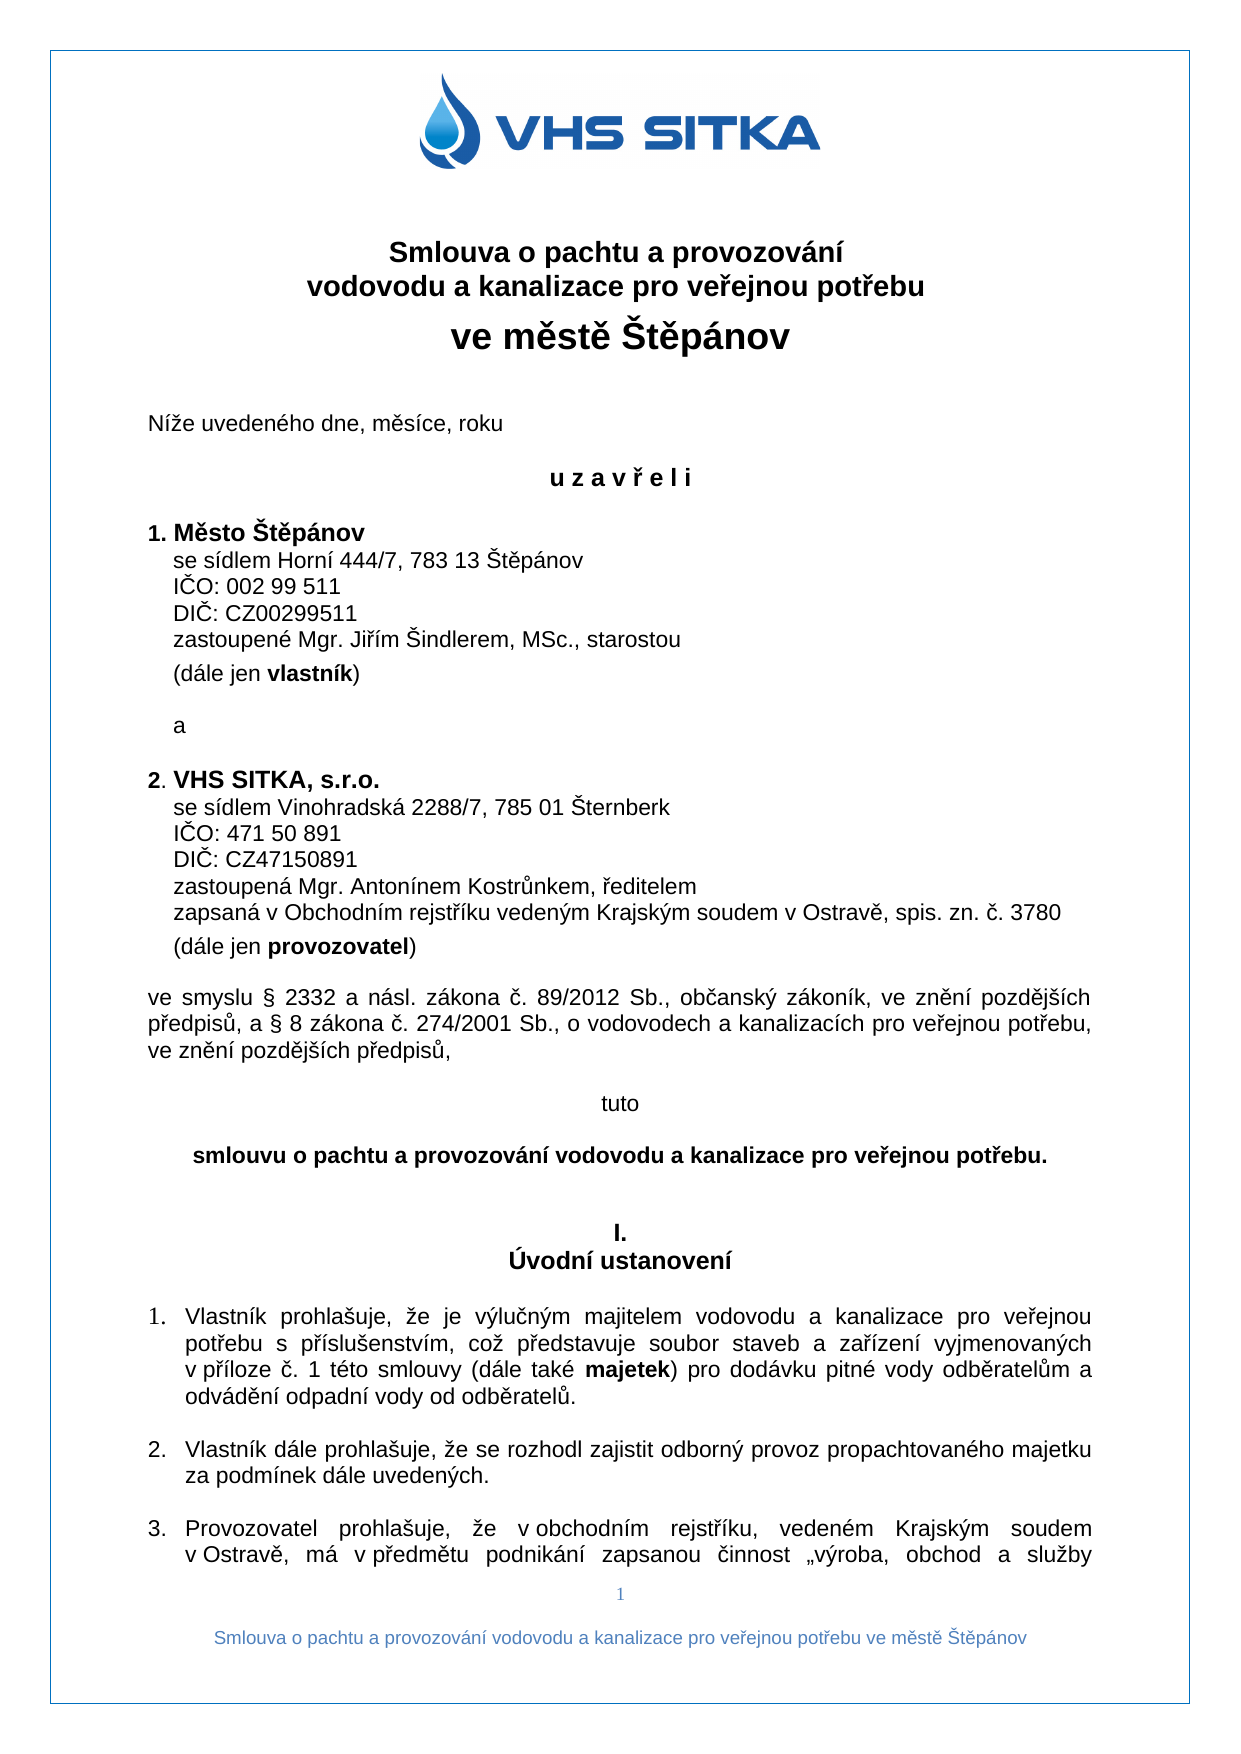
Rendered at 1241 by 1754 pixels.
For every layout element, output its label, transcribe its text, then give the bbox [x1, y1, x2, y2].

text zastoupená Mgr. Antonínem Kostrůnkem, ředitelem [148, 873, 1092, 899]
text DIČ: CZ47150891 [173, 846, 1092, 873]
text IČO: 471 50 891 [148, 820, 1092, 846]
text ve smyslu § 2332 a násl. zákona č. 89/2012 Sb., občanský zákoník, ve znění pozdějších předpisů, a § 8 zákona č. 274/2001 Sb., o vodovodech a kanalizacích pro veřejnou potřebu, ve znění pozdějších předpisů, [148, 984, 1092, 1063]
text 2. VHS SITKA, s.r.o. [148, 765, 1092, 794]
text se sídlem Horní 444/7, 783 13 Štěpánov [148, 547, 1092, 573]
text (dále jen vlastník) [148, 659, 1092, 686]
list Vlastník dále prohlašuje, že se rozhodl zajistit odborný provoz propachtovaného majetku za podmínek dále uvedených. [148, 1436, 1092, 1488]
list Vlastník prohlašuje, že je výlučným majitelem vodovodu a kanalizace pro veřejnou potřebu s příslušenstvím, což představuje soubor staveb a zařízení vyjmenovaných v příloze č. 1 této smlouvy (dále také majetek) pro dodávku pitné vody odběratelům a odvádění odpadní vody od odběratelů. [148, 1301, 1092, 1409]
text ve městě Štěpánov [148, 314, 1092, 358]
list Provozovatel prohlašuje, že v obchodním rejstříku, vedeném Krajským soudem v Ostravě, má v předmětu podnikání zapsanou činnost „výroba, obchod a služby [148, 1514, 1092, 1567]
text DIČ: CZ00299511 [148, 600, 1092, 626]
text I. [148, 1221, 1092, 1246]
text zapsaná v Obchodním rejstříku vedeným Krajským soudem v Ostravě, spis. zn. č. 3780 [148, 899, 1092, 926]
text a [148, 712, 1092, 739]
text Úvodní ustanovení [148, 1246, 1092, 1275]
text u z a v ř e l i [148, 463, 1092, 492]
text Níže uvedeného dne, měsíce, roku [148, 410, 1092, 437]
text 1. Město Štěpánov [148, 518, 1092, 547]
text IČO: 002 99 511 [148, 573, 1092, 600]
text Smlouva o pachtu a provozování [148, 236, 1092, 269]
text vodovodu a kanalizace pro veřejnou potřebu [148, 269, 1092, 303]
text tuto [148, 1089, 1092, 1116]
text smlouvu o pachtu a provozování vodovodu a kanalizace pro veřejnou potřebu. [148, 1142, 1092, 1168]
text se sídlem Vinohradská 2288/7, 785 01 Šternberk [148, 794, 1092, 820]
text (dále jen provozovatel) [148, 933, 1092, 959]
text zastoupené Mgr. Jiřím Šindlerem, MSc., starostou [148, 626, 1092, 652]
